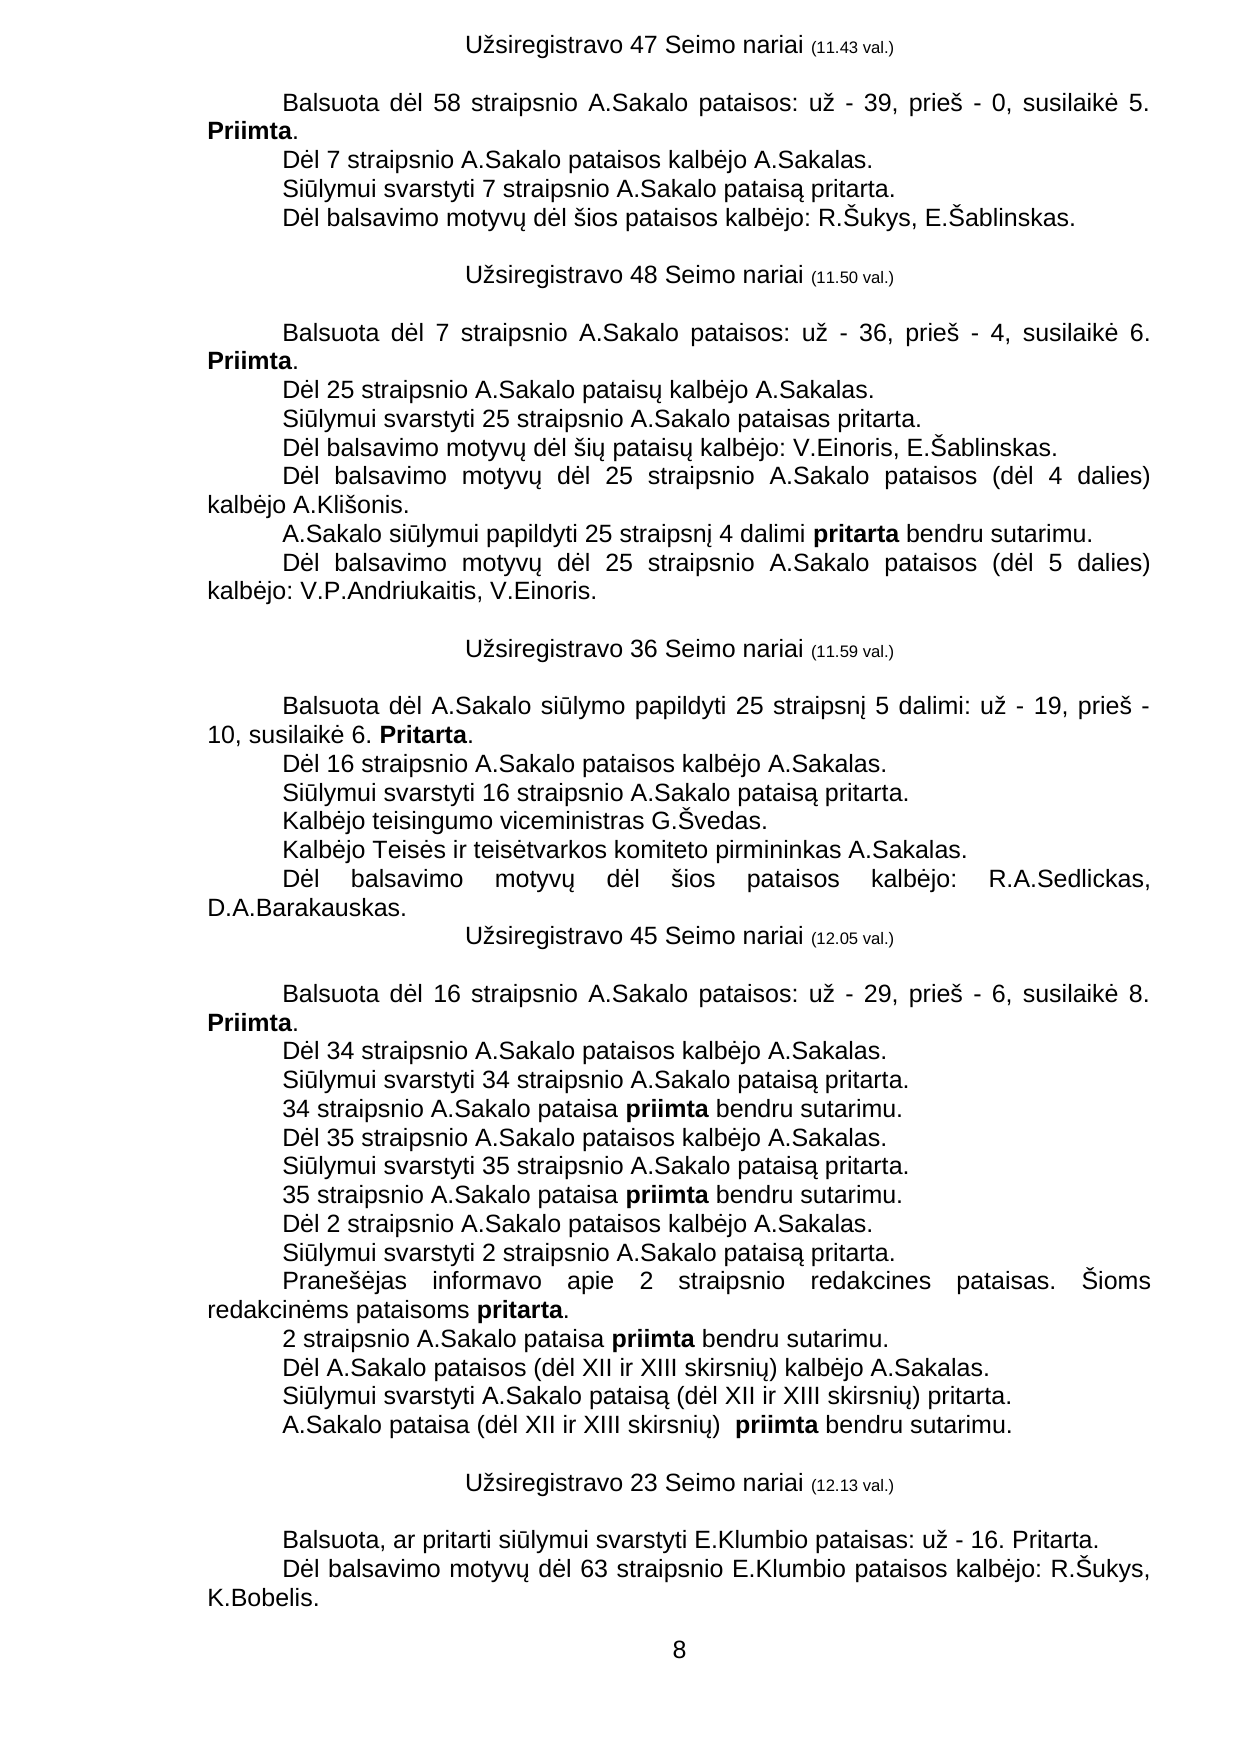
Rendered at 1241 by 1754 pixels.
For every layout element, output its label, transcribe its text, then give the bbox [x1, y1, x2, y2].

text Dėl 34 straipsnio A.Sakalo pataisos kalbėjo A.Sakalas. [207, 1036, 1152, 1065]
text Dėl 7 straipsnio A.Sakalo pataisos kalbėjo A.Sakalas. [207, 145, 1152, 174]
text Balsuota, ar pritarti siūlymui svarstyti E.Klumbio pataisas: už - 16. Pritarta. [207, 1525, 1152, 1554]
text Siūlymui svarstyti 2 straipsnio A.Sakalo pataisą pritarta. [207, 1237, 1152, 1266]
text Balsuota dėl A.Sakalo siūlymo papildyti 25 straipsnį 5 dalimi: už - 19, prieš - 10, susilaikė 6. Pritarta. [207, 691, 1152, 749]
text Balsuota dėl 58 straipsnio A.Sakalo pataisos: už - 39, prieš - 0, susilaikė 5. Priimta. [207, 87, 1152, 145]
text 2 straipsnio A.Sakalo pataisa priimta bendru sutarimu. [207, 1324, 1152, 1352]
text Užsiregistravo 47 Seimo nariai (11.43 val.) [207, 30, 1152, 59]
text Kalbėjo teisingumo viceministras G.Švedas. [207, 806, 1152, 835]
text Dėl balsavimo motyvų dėl šių pataisų kalbėjo: V.Einoris, E.Šablinskas. [207, 432, 1152, 461]
text Užsiregistravo 45 Seimo nariai (12.05 val.) [207, 921, 1152, 950]
text A.Sakalo pataisa (dėl XII ir XIII skirsnių) priimta bendru sutarimu. [207, 1410, 1152, 1439]
text Dėl balsavimo motyvų dėl šios pataisos kalbėjo: R.Šukys, E.Šablinskas. [207, 202, 1152, 231]
text Siūlymui svarstyti A.Sakalo pataisą (dėl XII ir XIII skirsnių) pritarta. [207, 1381, 1152, 1410]
text Balsuota dėl 7 straipsnio A.Sakalo pataisos: už - 36, prieš - 4, susilaikė 6. Priimta. [207, 317, 1152, 375]
text 35 straipsnio A.Sakalo pataisa priimta bendru sutarimu. [207, 1180, 1152, 1209]
text Dėl balsavimo motyvų dėl šios pataisos kalbėjo: R.A.Sedlickas, D.A.Barakauskas. [207, 864, 1152, 921]
text Dėl balsavimo motyvų dėl 25 straipsnio A.Sakalo pataisos (dėl 4 dalies) kalbėjo A.Klišonis. [207, 461, 1152, 519]
text Siūlymui svarstyti 7 straipsnio A.Sakalo pataisą pritarta. [207, 174, 1152, 202]
text Siūlymui svarstyti 25 straipsnio A.Sakalo pataisas pritarta. [207, 404, 1152, 432]
text Dėl 2 straipsnio A.Sakalo pataisos kalbėjo A.Sakalas. [207, 1209, 1152, 1237]
text Dėl balsavimo motyvų dėl 63 straipsnio E.Klumbio pataisos kalbėjo: R.Šukys, K.Bobelis. [207, 1554, 1152, 1611]
text Balsuota dėl 16 straipsnio A.Sakalo pataisos: už - 29, prieš - 6, susilaikė 8. Priimta. [207, 979, 1152, 1036]
text Dėl 16 straipsnio A.Sakalo pataisos kalbėjo A.Sakalas. [207, 749, 1152, 777]
text Pranešėjas informavo apie 2 straipsnio redakcines pataisas. Šioms redakcinėms pataisoms pritarta. [207, 1266, 1152, 1324]
text Užsiregistravo 36 Seimo nariai (11.59 val.) [207, 634, 1152, 662]
text Dėl 25 straipsnio A.Sakalo pataisų kalbėjo A.Sakalas. [207, 375, 1152, 404]
text Užsiregistravo 23 Seimo nariai (12.13 val.) [207, 1467, 1152, 1496]
text A.Sakalo siūlymui papildyti 25 straipsnį 4 dalimi pritarta bendru sutarimu. [207, 519, 1152, 547]
text Siūlymui svarstyti 35 straipsnio A.Sakalo pataisą pritarta. [207, 1151, 1152, 1180]
text Siūlymui svarstyti 16 straipsnio A.Sakalo pataisą pritarta. [207, 777, 1152, 806]
text Kalbėjo Teisės ir teisėtvarkos komiteto pirmininkas A.Sakalas. [207, 835, 1152, 864]
text Užsiregistravo 48 Seimo nariai (11.50 val.) [207, 260, 1152, 289]
text Siūlymui svarstyti 34 straipsnio A.Sakalo pataisą pritarta. [207, 1065, 1152, 1094]
text 34 straipsnio A.Sakalo pataisa priimta bendru sutarimu. [207, 1094, 1152, 1122]
text Dėl balsavimo motyvų dėl 25 straipsnio A.Sakalo pataisos (dėl 5 dalies) kalbėjo: V.P.Andriukaitis, V.Einoris. [207, 547, 1152, 605]
text Dėl 35 straipsnio A.Sakalo pataisos kalbėjo A.Sakalas. [207, 1122, 1152, 1151]
text Dėl A.Sakalo pataisos (dėl XII ir XIII skirsnių) kalbėjo A.Sakalas. [207, 1352, 1152, 1381]
